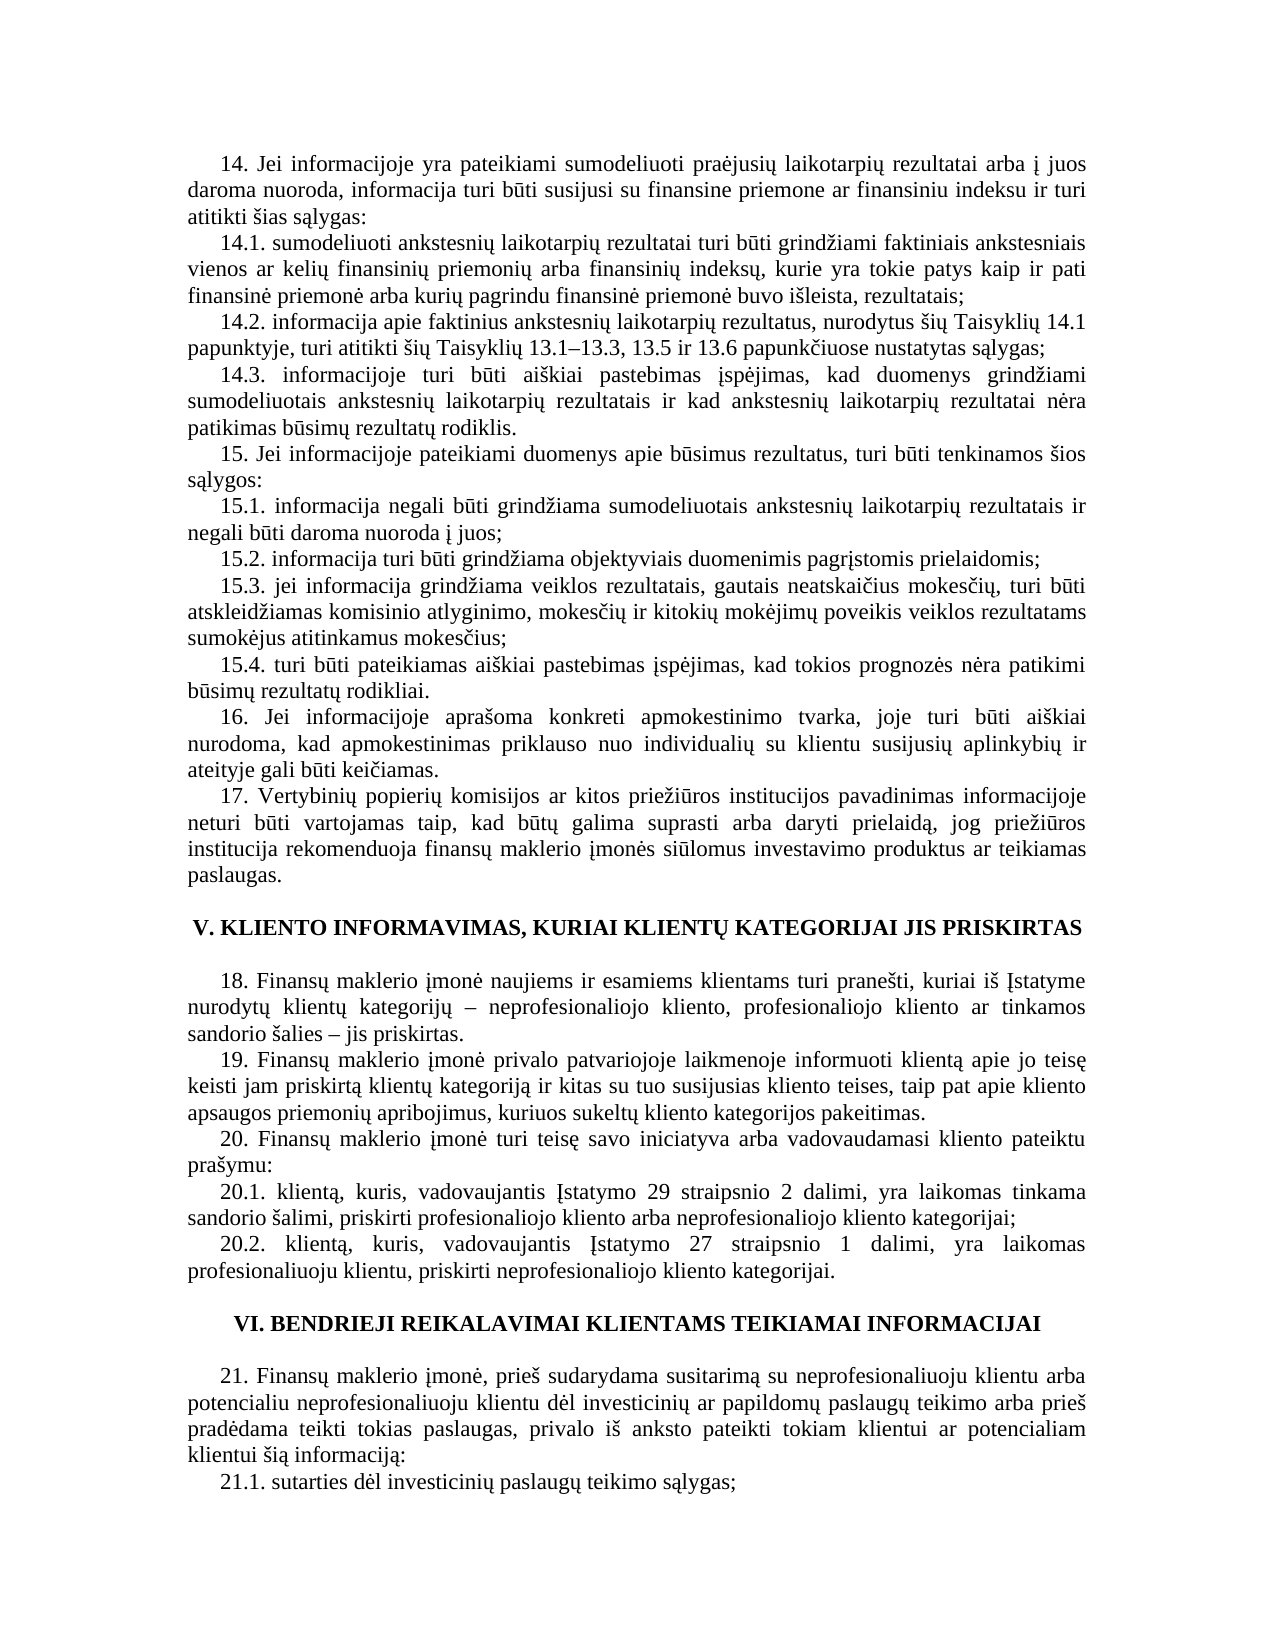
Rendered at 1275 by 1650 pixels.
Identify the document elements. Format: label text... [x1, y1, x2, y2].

text V. KLIENTO Informavimas, KURIAI klientŲ kategorijai Jis priskirtas [187, 914, 1087, 941]
text 19. Finansų maklerio įmonė privalo patvariojoje laikmenoje informuoti klientą apie jo teisę keisti jam priskirtą klientų kategoriją ir kitas su tuo susijusias kliento teises, taip pat apie kliento apsaugos priemonių apribojimus, kuriuos sukeltų kliento kategorijos pakeitimas. [187, 1046, 1087, 1125]
text 20. Finansų maklerio įmonė turi teisę savo iniciatyva arba vadovaudamasi kliento pateiktu prašymu: [187, 1125, 1087, 1178]
text 15. Jei informacijoje pateikiami duomenys apie būsimus rezultatus, turi būti tenkinamos šios sąlygos: [187, 440, 1087, 493]
text VI. Bendrieji reikalavimai klientams teikiamai informacijai [187, 1309, 1087, 1336]
text 14.3. informacijoje turi būti aiškiai pastebimas įspėjimas, kad duomenys grindžiami sumodeliuotais ankstesnių laikotarpių rezultatais ir kad ankstesnių laikotarpių rezultatai nėra patikimas būsimų rezultatų rodiklis. [187, 361, 1087, 440]
text 15.2. informacija turi būti grindžiama objektyviais duomenimis pagrįstomis prielaidomis; [187, 545, 1087, 572]
text 15.3. jei informacija grindžiama veiklos rezultatais, gautais neatskaičius mokesčių, turi būti atskleidžiamas komisinio atlyginimo, mokesčių ir kitokių mokėjimų poveikis veiklos rezultatams sumokėjus atitinkamus mokesčius; [187, 572, 1087, 651]
text 16. Jei informacijoje aprašoma konkreti apmokestinimo tvarka, joje turi būti aiškiai nurodoma, kad apmokestinimas priklauso nuo individualių su klientu susijusių aplinkybių ir ateityje gali būti keičiamas. [187, 703, 1087, 782]
text 17. Vertybinių popierių komisijos ar kitos priežiūros institucijos pavadinimas informacijoje neturi būti vartojamas taip, kad būtų galima suprasti arba daryti prielaidą, jog priežiūros institucija rekomenduoja finansų maklerio įmonės siūlomus investavimo produktus ar teikiamas paslaugas. [187, 782, 1087, 888]
text 20.1. klientą, kuris, vadovaujantis Įstatymo 29 straipsnio 2 dalimi, yra laikomas tinkama sandorio šalimi, priskirti profesionaliojo kliento arba neprofesionaliojo kliento kategorijai; [187, 1178, 1087, 1231]
text 15.4. turi būti pateikiamas aiškiai pastebimas įspėjimas, kad tokios prognozės nėra patikimi būsimų rezultatų rodikliai. [187, 651, 1087, 703]
text 14.2. informacija apie faktinius ankstesnių laikotarpių rezultatus, nurodytus šių Taisyklių 14.1 papunktyje, turi atitikti šių Taisyklių 13.1–13.3, 13.5 ir 13.6 papunkčiuose nustatytas sąlygas; [187, 308, 1087, 361]
text 20.2. klientą, kuris, vadovaujantis Įstatymo 27 straipsnio 1 dalimi, yra laikomas profesionaliuoju klientu, priskirti neprofesionaliojo kliento kategorijai. [187, 1231, 1087, 1283]
text 15.1. informacija negali būti grindžiama sumodeliuotais ankstesnių laikotarpių rezultatais ir negali būti daroma nuoroda į juos; [187, 493, 1087, 545]
text 21. Finansų maklerio įmonė, prieš sudarydama susitarimą su neprofesionaliuoju klientu arba potencialiu neprofesionaliuoju klientu dėl investicinių ar papildomų paslaugų teikimo arba prieš pradėdama teikti tokias paslaugas, privalo iš anksto pateikti tokiam klientui ar potencialiam klientui šią informaciją: [187, 1362, 1087, 1468]
text 14. Jei informacijoje yra pateikiami sumodeliuoti praėjusių laikotarpių rezultatai arba į juos daroma nuoroda, informacija turi būti susijusi su finansine priemone ar finansiniu indeksu ir turi atitikti šias sąlygas: [187, 150, 1087, 229]
text 14.1. sumodeliuoti ankstesnių laikotarpių rezultatai turi būti grindžiami faktiniais ankstesniais vienos ar kelių finansinių priemonių arba finansinių indeksų, kurie yra tokie patys kaip ir pati finansinė priemonė arba kurių pagrindu finansinė priemonė buvo išleista, rezultatais; [187, 229, 1087, 308]
text 21.1. sutarties dėl investicinių paslaugų teikimo sąlygas; [187, 1468, 1087, 1494]
text 18. Finansų maklerio įmonė naujiems ir esamiems klientams turi pranešti, kuriai iš Įstatyme nurodytų klientų kategorijų – neprofesionaliojo kliento, profesionaliojo kliento ar tinkamos sandorio šalies – jis priskirtas. [187, 967, 1087, 1046]
